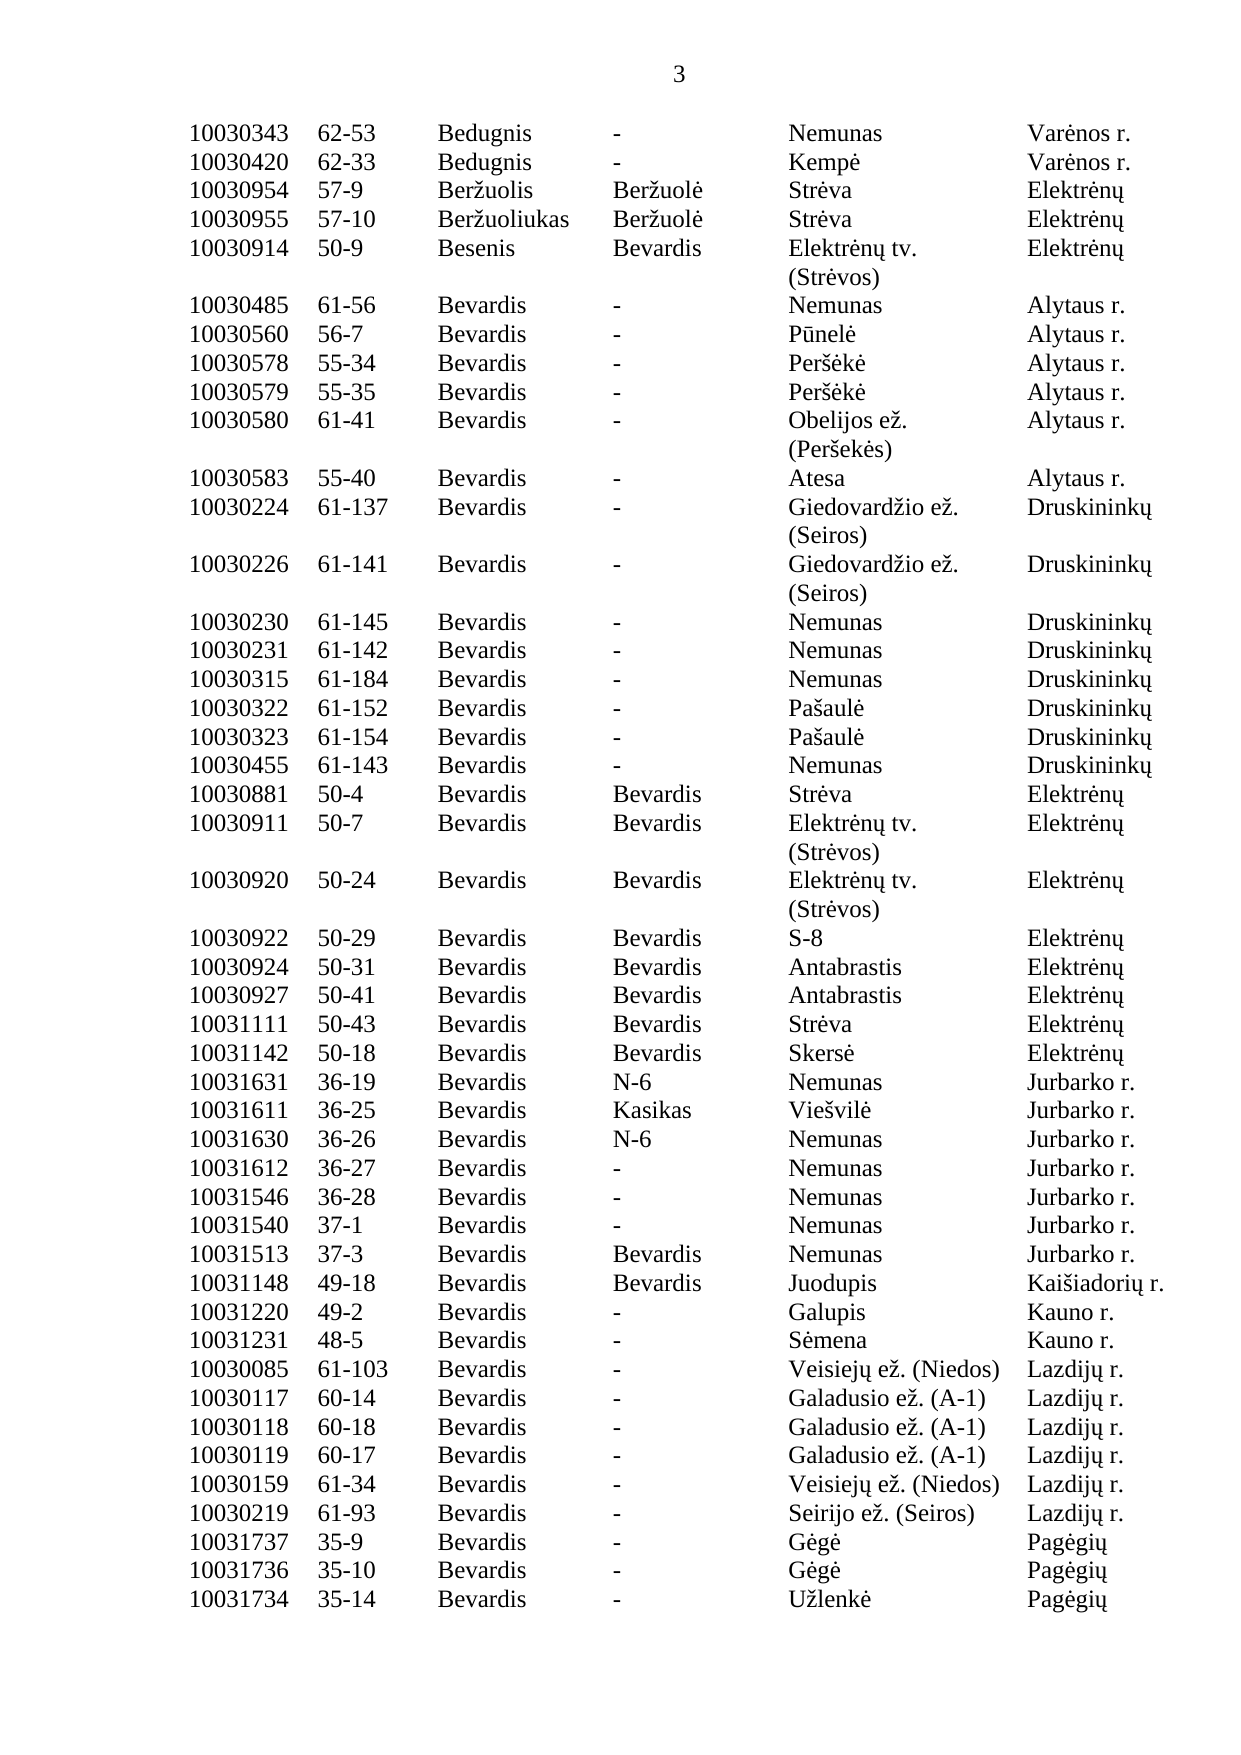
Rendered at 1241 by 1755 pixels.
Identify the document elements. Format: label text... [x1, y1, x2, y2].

table_cell 55-34 [306, 348, 426, 377]
table_cell Elektrėnų [1016, 176, 1188, 204]
table_cell Bevardis [426, 866, 601, 923]
table_cell 10030583 [177, 463, 306, 492]
table_cell Bevardis [426, 1009, 601, 1038]
table_cell Bevardis [426, 607, 601, 636]
table_cell Nemunas [777, 751, 1016, 779]
table_cell Jurbarko r. [1016, 1239, 1188, 1268]
table_cell 10030579 [177, 377, 306, 406]
table_cell Gėgė [777, 1556, 1016, 1584]
table_cell - [601, 751, 777, 779]
table_cell - [601, 1182, 777, 1211]
table_cell 10030455 [177, 751, 306, 779]
table_cell 61-145 [306, 607, 426, 636]
table_cell Elektrėnų [1016, 1038, 1188, 1067]
table_cell Veisiejų ež. (Niedos) [777, 1354, 1016, 1383]
table_cell Obelijos ež. (Peršekės) [777, 406, 1016, 463]
table_cell 62-33 [306, 147, 426, 176]
table_cell Elektrėnų tv. (Strėvos) [777, 233, 1016, 291]
table_cell Nemunas [777, 118, 1016, 147]
table_cell Beržuoliukas [426, 204, 601, 233]
table_cell - [601, 377, 777, 406]
table_cell Antabrastis [777, 952, 1016, 981]
table_cell 10030322 [177, 693, 306, 722]
table_cell 61-184 [306, 664, 426, 693]
table_cell Alytaus r. [1016, 406, 1188, 463]
table_cell Bevardis [426, 1124, 601, 1153]
table_cell Bevardis [426, 1239, 601, 1268]
table_cell 10030117 [177, 1383, 306, 1412]
table_cell Elektrėnų [1016, 981, 1188, 1009]
table_cell 10031231 [177, 1326, 306, 1354]
table_cell Bevardis [601, 866, 777, 923]
table_cell Bevardis [426, 1153, 601, 1182]
table_cell Pagėgių [1016, 1584, 1188, 1613]
table_cell Jurbarko r. [1016, 1211, 1188, 1239]
table_cell Elektrėnų tv. (Strėvos) [777, 808, 1016, 866]
table_cell Giedovardžio ež. (Seiros) [777, 549, 1016, 607]
table_cell 50-43 [306, 1009, 426, 1038]
table_cell Kasikas [601, 1096, 777, 1124]
table_cell 60-18 [306, 1412, 426, 1441]
table_cell Bevardis [426, 1527, 601, 1556]
table_cell 61-41 [306, 406, 426, 463]
table_cell - [601, 693, 777, 722]
table_cell Kaišiadorių r. [1016, 1268, 1188, 1297]
table_cell - [601, 1297, 777, 1326]
table_cell Alytaus r. [1016, 348, 1188, 377]
table_cell 10030118 [177, 1412, 306, 1441]
table_cell Alytaus r. [1016, 291, 1188, 319]
table_cell 50-9 [306, 233, 426, 291]
table_cell Bevardis [426, 1441, 601, 1469]
table_cell - [601, 1469, 777, 1498]
table_cell Nemunas [777, 636, 1016, 664]
table_cell Nemunas [777, 664, 1016, 693]
table_cell Varėnos r. [1016, 118, 1188, 147]
table_cell 35-10 [306, 1556, 426, 1584]
table_cell Lazdijų r. [1016, 1412, 1188, 1441]
table_cell Bevardis [426, 751, 601, 779]
table_cell Bevardis [426, 1584, 601, 1613]
table_cell 48-5 [306, 1326, 426, 1354]
table_cell 37-3 [306, 1239, 426, 1268]
table_cell - [601, 463, 777, 492]
table_cell Druskininkų [1016, 607, 1188, 636]
table_cell - [601, 406, 777, 463]
table_cell Antabrastis [777, 981, 1016, 1009]
table_cell 50-24 [306, 866, 426, 923]
table_cell Elektrėnų [1016, 808, 1188, 866]
table_cell Peršėkė [777, 377, 1016, 406]
table_cell Alytaus r. [1016, 377, 1188, 406]
table_cell Bevardis [601, 1009, 777, 1038]
table_cell Bevardis [601, 233, 777, 291]
table_cell 61-143 [306, 751, 426, 779]
table_cell Bevardis [426, 923, 601, 952]
table_cell Elektrėnų [1016, 233, 1188, 291]
table_cell - [601, 636, 777, 664]
table_cell Elektrėnų [1016, 779, 1188, 808]
table_cell Lazdijų r. [1016, 1354, 1188, 1383]
table_cell Atesa [777, 463, 1016, 492]
table_cell Bevardis [426, 492, 601, 549]
table_cell 10030085 [177, 1354, 306, 1383]
table_cell 57-10 [306, 204, 426, 233]
table_cell - [601, 607, 777, 636]
table_cell 61-103 [306, 1354, 426, 1383]
table_cell 35-9 [306, 1527, 426, 1556]
table_cell Kauno r. [1016, 1326, 1188, 1354]
table_cell - [601, 348, 777, 377]
table_cell 62-53 [306, 118, 426, 147]
table_cell 60-14 [306, 1383, 426, 1412]
table_cell Bevardis [426, 693, 601, 722]
table_cell Bevardis [601, 952, 777, 981]
table_cell - [601, 319, 777, 348]
table_cell 10030580 [177, 406, 306, 463]
table_cell Bevardis [426, 377, 601, 406]
table_cell - [601, 1211, 777, 1239]
table_cell Bevardis [426, 664, 601, 693]
table_cell Veisiejų ež. (Niedos) [777, 1469, 1016, 1498]
table_cell Varėnos r. [1016, 147, 1188, 176]
table_cell S-8 [777, 923, 1016, 952]
table_cell 10031736 [177, 1556, 306, 1584]
table_cell - [601, 1584, 777, 1613]
table_cell Besenis [426, 233, 601, 291]
table_cell - [601, 1498, 777, 1527]
table_cell Bevardis [426, 291, 601, 319]
table_cell Galadusio ež. (A-1) [777, 1412, 1016, 1441]
table_cell Strėva [777, 1009, 1016, 1038]
table_cell 10031612 [177, 1153, 306, 1182]
table_cell 10030881 [177, 779, 306, 808]
table_cell 55-35 [306, 377, 426, 406]
table_cell 10030920 [177, 866, 306, 923]
table_cell 10031546 [177, 1182, 306, 1211]
table_cell Lazdijų r. [1016, 1383, 1188, 1412]
table_cell 10030485 [177, 291, 306, 319]
table_cell 10031148 [177, 1268, 306, 1297]
table_cell 10030343 [177, 118, 306, 147]
table_cell Pašaulė [777, 693, 1016, 722]
table_cell 10031220 [177, 1297, 306, 1326]
table_cell Kauno r. [1016, 1297, 1188, 1326]
table_cell Gėgė [777, 1527, 1016, 1556]
table_cell Elektrėnų tv. (Strėvos) [777, 866, 1016, 923]
table_cell Elektrėnų [1016, 952, 1188, 981]
table_cell Elektrėnų [1016, 866, 1188, 923]
table_cell Druskininkų [1016, 693, 1188, 722]
table_cell Bevardis [426, 406, 601, 463]
table_cell Bevardis [426, 1556, 601, 1584]
table_cell Bedugnis [426, 118, 601, 147]
table_cell - [601, 118, 777, 147]
table_cell 50-18 [306, 1038, 426, 1067]
table_cell - [601, 722, 777, 751]
table_cell Lazdijų r. [1016, 1469, 1188, 1498]
table_cell - [601, 1326, 777, 1354]
table_cell - [601, 549, 777, 607]
table_cell 60-17 [306, 1441, 426, 1469]
table_cell Skersė [777, 1038, 1016, 1067]
table_cell Nemunas [777, 291, 1016, 319]
table_cell Sėmena [777, 1326, 1016, 1354]
table_cell 10030927 [177, 981, 306, 1009]
table_cell Bevardis [426, 779, 601, 808]
table_cell 37-1 [306, 1211, 426, 1239]
table_cell - [601, 1441, 777, 1469]
table_cell Strėva [777, 779, 1016, 808]
table_cell Bedugnis [426, 147, 601, 176]
table_cell Seirijo ež. (Seiros) [777, 1498, 1016, 1527]
table_cell Giedovardžio ež. (Seiros) [777, 492, 1016, 549]
table_cell - [601, 147, 777, 176]
table_cell Druskininkų [1016, 549, 1188, 607]
table_cell - [601, 1556, 777, 1584]
table_cell 36-19 [306, 1067, 426, 1096]
table_cell Bevardis [426, 1067, 601, 1096]
table_cell - [601, 1412, 777, 1441]
table_cell 10031734 [177, 1584, 306, 1613]
table_cell Užlenkė [777, 1584, 1016, 1613]
table_cell 50-7 [306, 808, 426, 866]
table_cell Bevardis [426, 1038, 601, 1067]
table_cell 49-2 [306, 1297, 426, 1326]
table_cell 56-7 [306, 319, 426, 348]
table_cell Bevardis [601, 1038, 777, 1067]
table_cell 61-56 [306, 291, 426, 319]
table_cell 10031111 [177, 1009, 306, 1038]
table_cell 50-31 [306, 952, 426, 981]
table_cell Druskininkų [1016, 722, 1188, 751]
table_cell 50-4 [306, 779, 426, 808]
table_cell 10031540 [177, 1211, 306, 1239]
table_cell 10031513 [177, 1239, 306, 1268]
table_cell 10030119 [177, 1441, 306, 1469]
table_cell 36-26 [306, 1124, 426, 1153]
table_cell Bevardis [426, 1297, 601, 1326]
table_cell Elektrėnų [1016, 1009, 1188, 1038]
table_cell Galadusio ež. (A-1) [777, 1441, 1016, 1469]
table_cell 35-14 [306, 1584, 426, 1613]
table_cell Bevardis [426, 808, 601, 866]
table_cell 10031611 [177, 1096, 306, 1124]
table_cell Druskininkų [1016, 664, 1188, 693]
table_cell 10030315 [177, 664, 306, 693]
table_cell N-6 [601, 1124, 777, 1153]
table_cell - [601, 1354, 777, 1383]
table_cell Nemunas [777, 1211, 1016, 1239]
table_cell 10030922 [177, 923, 306, 952]
table_cell 10030954 [177, 176, 306, 204]
table_cell 36-27 [306, 1153, 426, 1182]
table_cell Nemunas [777, 1124, 1016, 1153]
table_cell Bevardis [601, 1239, 777, 1268]
table_cell Bevardis [601, 923, 777, 952]
table_cell Galupis [777, 1297, 1016, 1326]
table_cell 10030219 [177, 1498, 306, 1527]
table_cell Bevardis [426, 636, 601, 664]
table_cell Kempė [777, 147, 1016, 176]
table_cell Bevardis [426, 1412, 601, 1441]
table_cell 61-141 [306, 549, 426, 607]
table_cell 61-154 [306, 722, 426, 751]
table_cell 10030578 [177, 348, 306, 377]
table_cell Bevardis [426, 1096, 601, 1124]
table_cell 10030914 [177, 233, 306, 291]
table_cell Strėva [777, 204, 1016, 233]
table_cell Bevardis [426, 722, 601, 751]
table_cell Bevardis [426, 1383, 601, 1412]
table_cell - [601, 1527, 777, 1556]
table_cell Bevardis [426, 1211, 601, 1239]
table_cell Galadusio ež. (A-1) [777, 1383, 1016, 1412]
table_cell 10030230 [177, 607, 306, 636]
table_cell N-6 [601, 1067, 777, 1096]
table_cell Beržuolė [601, 176, 777, 204]
table_cell - [601, 1153, 777, 1182]
table_cell Bevardis [601, 1268, 777, 1297]
table_cell Bevardis [426, 952, 601, 981]
table_cell Pūnelė [777, 319, 1016, 348]
table_cell Bevardis [426, 1182, 601, 1211]
table_cell Pašaulė [777, 722, 1016, 751]
table_cell Peršėkė [777, 348, 1016, 377]
table_cell 49-18 [306, 1268, 426, 1297]
table_cell Bevardis [601, 808, 777, 866]
table_cell 10031631 [177, 1067, 306, 1096]
table_cell 10030924 [177, 952, 306, 981]
table_cell 36-28 [306, 1182, 426, 1211]
table_cell Bevardis [426, 348, 601, 377]
table_cell Pagėgių [1016, 1527, 1188, 1556]
table_cell Nemunas [777, 607, 1016, 636]
table_cell Viešvilė [777, 1096, 1016, 1124]
table_cell 36-25 [306, 1096, 426, 1124]
table_cell 10030226 [177, 549, 306, 607]
table_cell Bevardis [601, 981, 777, 1009]
table_cell Alytaus r. [1016, 319, 1188, 348]
table_cell Druskininkų [1016, 751, 1188, 779]
table_cell 10030231 [177, 636, 306, 664]
table_cell Jurbarko r. [1016, 1124, 1188, 1153]
table_cell 61-142 [306, 636, 426, 664]
table_cell Druskininkų [1016, 492, 1188, 549]
table_cell Bevardis [426, 319, 601, 348]
table_cell Beržuolis [426, 176, 601, 204]
table_cell Nemunas [777, 1239, 1016, 1268]
table_cell 61-152 [306, 693, 426, 722]
table_cell Druskininkų [1016, 636, 1188, 664]
table_cell Pagėgių [1016, 1556, 1188, 1584]
table_cell 10031737 [177, 1527, 306, 1556]
table_cell 10030911 [177, 808, 306, 866]
table_cell 50-41 [306, 981, 426, 1009]
table_cell - [601, 492, 777, 549]
table_cell - [601, 664, 777, 693]
table_cell 61-93 [306, 1498, 426, 1527]
table_cell 10031142 [177, 1038, 306, 1067]
table_cell Bevardis [426, 981, 601, 1009]
table_cell 10030224 [177, 492, 306, 549]
table_cell - [601, 291, 777, 319]
table_cell Elektrėnų [1016, 923, 1188, 952]
table_cell Strėva [777, 176, 1016, 204]
table_cell Bevardis [426, 1469, 601, 1498]
table_cell 10031630 [177, 1124, 306, 1153]
table_cell Bevardis [601, 779, 777, 808]
table_cell Jurbarko r. [1016, 1096, 1188, 1124]
table_cell 57-9 [306, 176, 426, 204]
table_cell Bevardis [426, 1498, 601, 1527]
table_cell 50-29 [306, 923, 426, 952]
table_cell Nemunas [777, 1067, 1016, 1096]
table_cell Jurbarko r. [1016, 1067, 1188, 1096]
table_cell 10030560 [177, 319, 306, 348]
table_cell 10030159 [177, 1469, 306, 1498]
table_cell Bevardis [426, 1326, 601, 1354]
table_cell 55-40 [306, 463, 426, 492]
table_cell Jurbarko r. [1016, 1153, 1188, 1182]
table_cell 61-34 [306, 1469, 426, 1498]
table_cell Lazdijų r. [1016, 1441, 1188, 1469]
table_cell Lazdijų r. [1016, 1498, 1188, 1527]
table_cell Nemunas [777, 1182, 1016, 1211]
table_cell 10030323 [177, 722, 306, 751]
table_cell 61-137 [306, 492, 426, 549]
table_cell 10030420 [177, 147, 306, 176]
table_cell Jurbarko r. [1016, 1182, 1188, 1211]
table_cell Beržuolė [601, 204, 777, 233]
table_cell 10030955 [177, 204, 306, 233]
table_cell Nemunas [777, 1153, 1016, 1182]
table_cell Alytaus r. [1016, 463, 1188, 492]
table_cell Bevardis [426, 1268, 601, 1297]
table_cell Elektrėnų [1016, 204, 1188, 233]
table_cell Bevardis [426, 549, 601, 607]
table_cell Bevardis [426, 463, 601, 492]
table_cell - [601, 1383, 777, 1412]
table_cell Juodupis [777, 1268, 1016, 1297]
table_cell Bevardis [426, 1354, 601, 1383]
